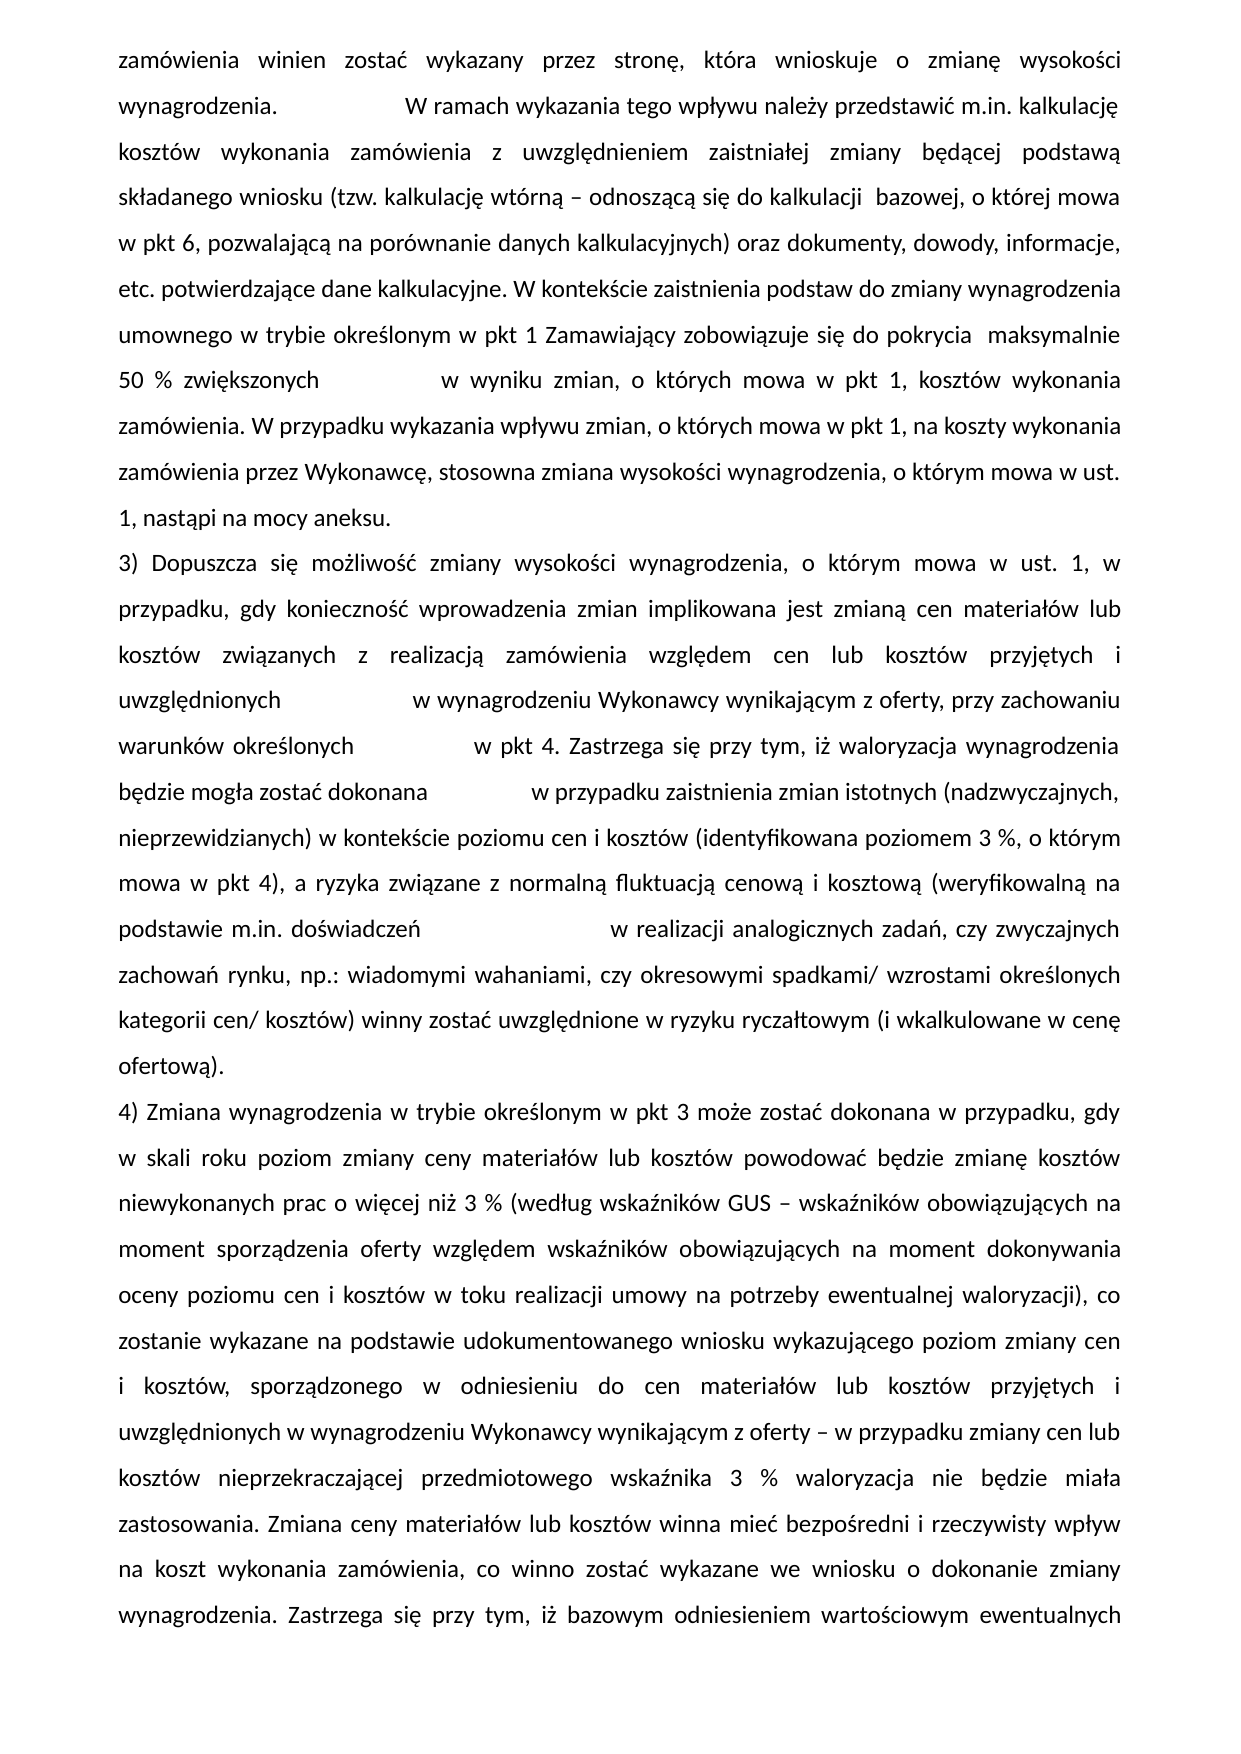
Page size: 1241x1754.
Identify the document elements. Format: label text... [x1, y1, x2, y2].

text 4) Zmiana wynagrodzenia w trybie określonym w pkt 3 może zostać dokonana w przypadku, gdy w skali roku poziom zmiany ceny materiałów lub kosztów powodować będzie zmianę kosztów niewykonanych prac o więcej niż 3 % (według wskaźników GUS – wskaźników obowiązujących na moment sporządzenia oferty względem wskaźników obowiązujących na moment dokonywania oceny poziomu cen i kosztów w toku realizacji umowy na potrzeby ewentualnej waloryzacji), co zostanie wykazane na podstawie udokumentowanego wniosku wykazującego poziom zmiany cen i kosztów, sporządzonego w odniesieniu do cen materiałów lub kosztów przyjętych i uwzględnionych w wynagrodzeniu Wykonawcy wynikającym z oferty – w przypadku zmiany cen lub kosztów nieprzekraczającej przedmiotowego wskaźnika 3 % waloryzacja nie będzie miała zastosowania. Zmiana ceny materiałów lub kosztów winna mieć bezpośredni i rzeczywisty wpływ na koszt wykonania zamówienia, co winno zostać wykazane we wniosku o dokonanie zmiany wynagrodzenia. Zastrzega się przy tym, iż bazowym odniesieniem wartościowym ewentualnych [118, 1096, 1122, 1630]
text zamówienia winien zostać wykazany przez stronę, która wnioskuje o zmianę wysokości wynagrodzenia. W ramach wykazania tego wpływu należy przedstawić m.in. kalkulację kosztów wykonania zamówienia z uwzględnieniem zaistniałej zmiany będącej podstawą składanego wniosku (tzw. kalkulację wtórną – odnoszącą się do kalkulacji bazowej, o której mowa w pkt 6, pozwalającą na porównanie danych kalkulacyjnych) oraz dokumenty, dowody, informacje, etc. potwierdzające dane kalkulacyjne. W kontekście zaistnienia podstaw do zmiany wynagrodzenia umownego w trybie określonym w pkt 1 Zamawiający zobowiązuje się do pokrycia maksymalnie 50 % zwiększonych w wyniku zmian, o których mowa w pkt 1, kosztów wykonania zamówienia. W przypadku wykazania wpływu zmian, o których mowa w pkt 1, na koszty wykonania zamówienia przez Wykonawcę, stosowna zmiana wysokości wynagrodzenia, o którym mowa w ust. 1, nastąpi na mocy aneksu. [118, 44, 1122, 532]
text 3) Dopuszcza się możliwość zmiany wysokości wynagrodzenia, o którym mowa w ust. 1, w przypadku, gdy konieczność wprowadzenia zmian implikowana jest zmianą cen materiałów lub kosztów związanych z realizacją zamówienia względem cen lub kosztów przyjętych i uwzględnionych w wynagrodzeniu Wykonawcy wynikającym z oferty, przy zachowaniu warunków określonych w pkt 4. Zastrzega się przy tym, iż waloryzacja wynagrodzenia będzie mogła zostać dokonana w przypadku zaistnienia zmian istotnych (nadzwyczajnych, nieprzewidzianych) w kontekście poziomu cen i kosztów (identyfikowana poziomem 3 %, o którym mowa w pkt 4), a ryzyka związane z normalną fluktuacją cenową i kosztową (weryfikowalną na podstawie m.in. doświadczeń w realizacji analogicznych zadań, czy zwyczajnych zachowań rynku, np.: wiadomymi wahaniami, czy okresowymi spadkami/ wzrostami określonych kategorii cen/ kosztów) winny zostać uwzględnione w ryzyku ryczałtowym (i wkalkulowane w cenę ofertową). [118, 547, 1122, 1081]
